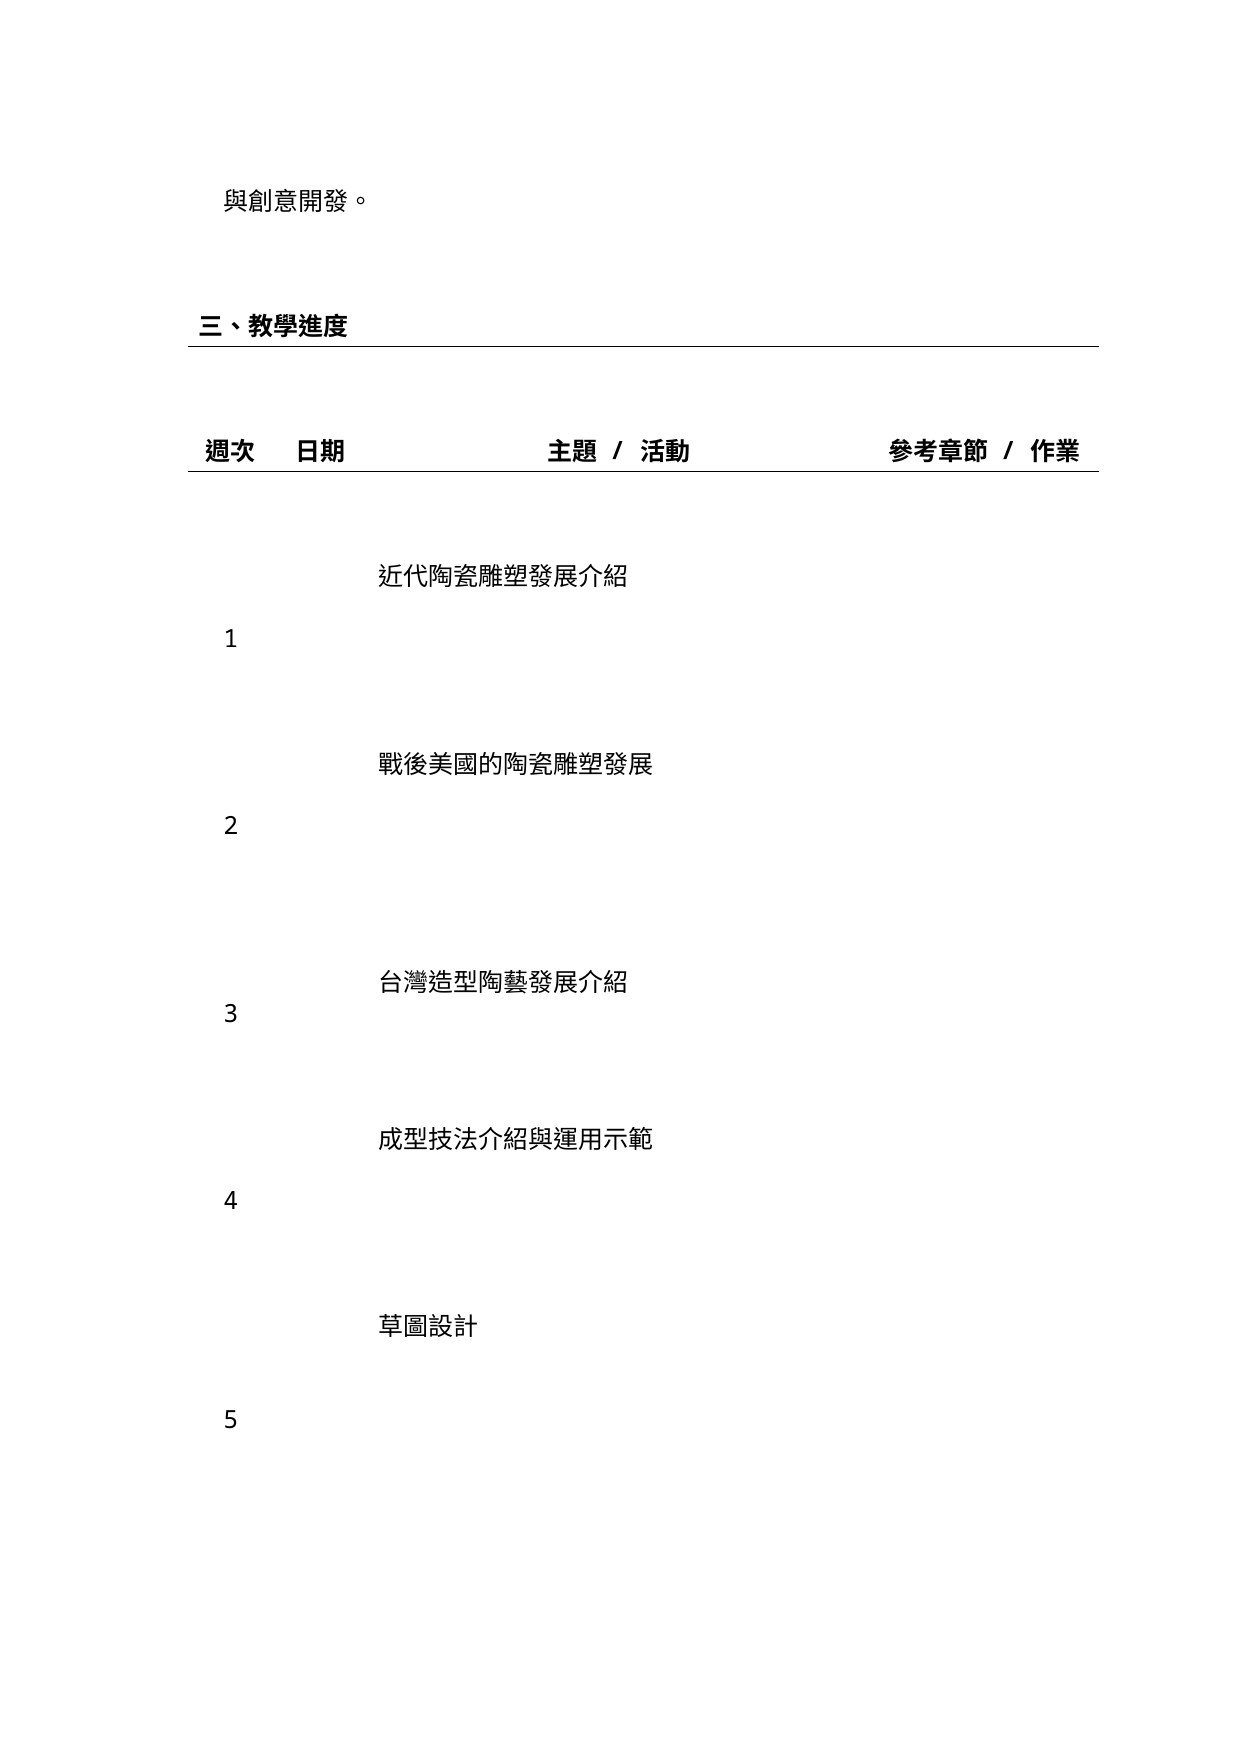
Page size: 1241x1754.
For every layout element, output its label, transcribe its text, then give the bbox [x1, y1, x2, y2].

table_cell [870, 908, 1099, 1096]
table_cell [870, 1096, 1099, 1283]
table_cell 三、教學進度 [188, 283, 870, 346]
table_cell [870, 283, 1099, 346]
table_cell 4 [188, 1096, 274, 1283]
table_cell [870, 1283, 1099, 1533]
table_cell 戰後美國的陶瓷雕塑發展 [368, 721, 870, 908]
table_cell 近代陶瓷雕塑發展介紹 [368, 472, 870, 721]
table_cell [870, 472, 1099, 721]
table_cell [274, 472, 367, 721]
table_cell 3 [188, 908, 274, 1096]
table_cell 2 [188, 721, 274, 908]
table_cell 草圖設計 [368, 1283, 870, 1533]
table_cell [274, 1283, 367, 1533]
table_cell [870, 721, 1099, 908]
table_cell [274, 908, 367, 1096]
table_cell [274, 1096, 367, 1283]
table_cell 二、教學目標： 1. 本學期陶藝課以塑造為主，並以黏土為創作的素材，研習各種塑造之可能性，配合結合畢業製作之其他課程，完成個人創作之作品。 2. 配合畢業製作，將個人創作系列延續與深化，創作主題、表現形式與方向之反覆檢視與進階研習，立體與綜合媒材展演之專業知識的認識與應用。 3. 各類現代陶瓷雕塑創作風格與表現技法之研究，發掘個人表現題材與風格。 4. 各類形造型陶藝、雕塑作品、燒成與化妝技法之介紹與欣賞。 5. 個人雕塑創作類形與風格之鑽研，現代造型陶藝理論研究，獨特表現特質的發掘與創意開發。 [188, 158, 1099, 283]
table_cell 參考章節 / 作業 [870, 347, 1099, 471]
table_cell 5 [188, 1283, 274, 1533]
table_cell [274, 721, 367, 908]
table_cell 週次 [188, 347, 274, 471]
table_cell 台灣造型陶藝發展介紹 [368, 908, 870, 1096]
table_cell 成型技法介紹與運用示範 [368, 1096, 870, 1283]
table_cell 主題 / 活動 [368, 347, 870, 471]
table_cell 日期 [274, 347, 367, 471]
table_cell 1 [188, 472, 274, 721]
